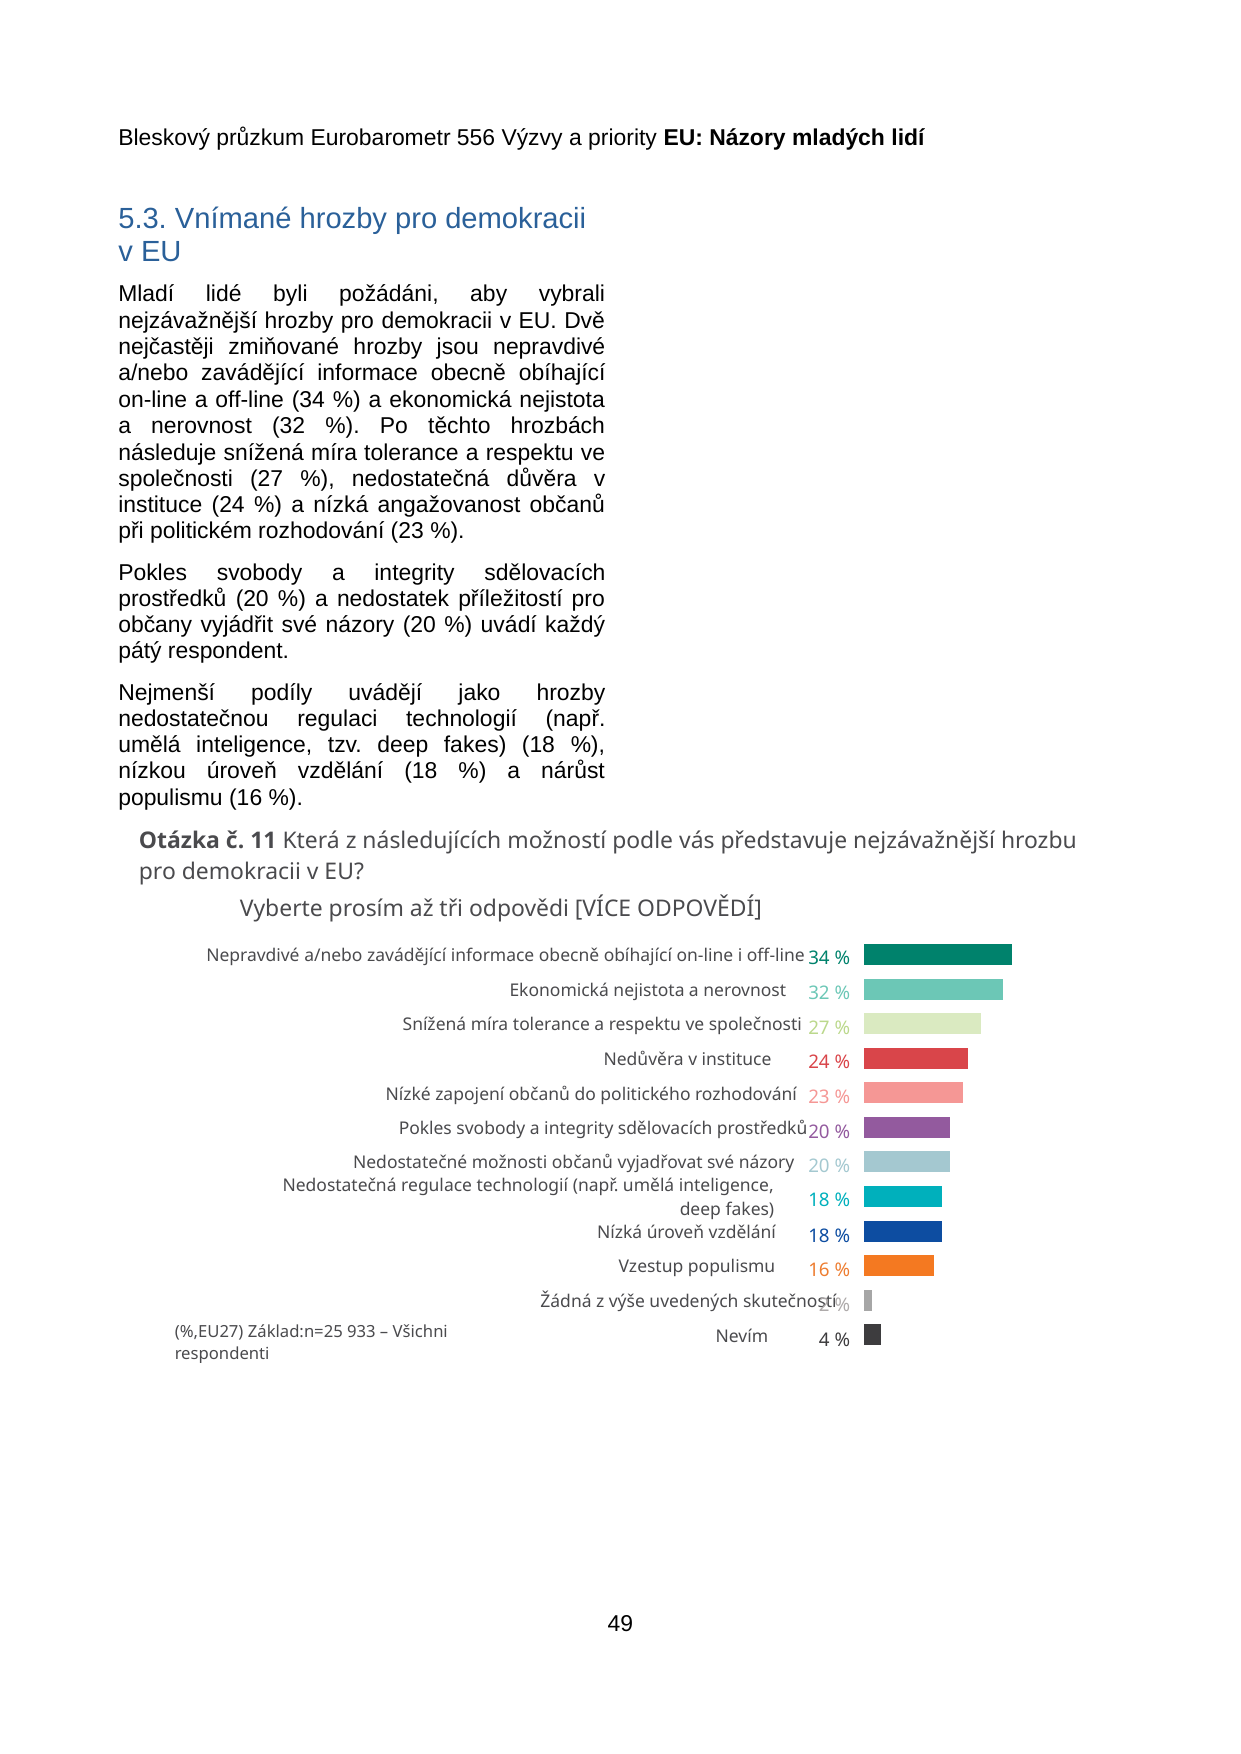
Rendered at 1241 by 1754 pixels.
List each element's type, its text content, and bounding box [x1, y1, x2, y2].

text Nejmenší podíly uvádějí jako hrozby nedostatečnou regulaci technologií (např. umělá inteligence, tzv. deep fakes) (18 %), nízkou úroveň vzdělání (18 %) a nárůst populismu (16 %). [118, 678, 605, 810]
subtitle 5.3. Vnímané hrozby pro demokracii v EU [118, 201, 605, 268]
text Mladí lidé byli požádáni, aby vybrali nejzávažnější hrozby pro demokracii v EU. Dvě nejčastěji zmiňované hrozby jsou nepravdivé a/nebo zavádějící informace obecně obíhající on-line a off-line (34 %) a ekonomická nejistota a nerovnost (32 %). Po těchto hrozbách následuje snížená míra tolerance a respektu ve společnosti (27 %), nedostatečná důvěra v instituce (24 %) a nízká angažovanost občanů při politickém rozhodování (23 %). [118, 280, 605, 544]
text Pokles svobody a integrity sdělovacích prostředků (20 %) a nedostatek příležitostí pro občany vyjádřit své názory (20 %) uvádí každý pátý respondent. [118, 558, 605, 664]
